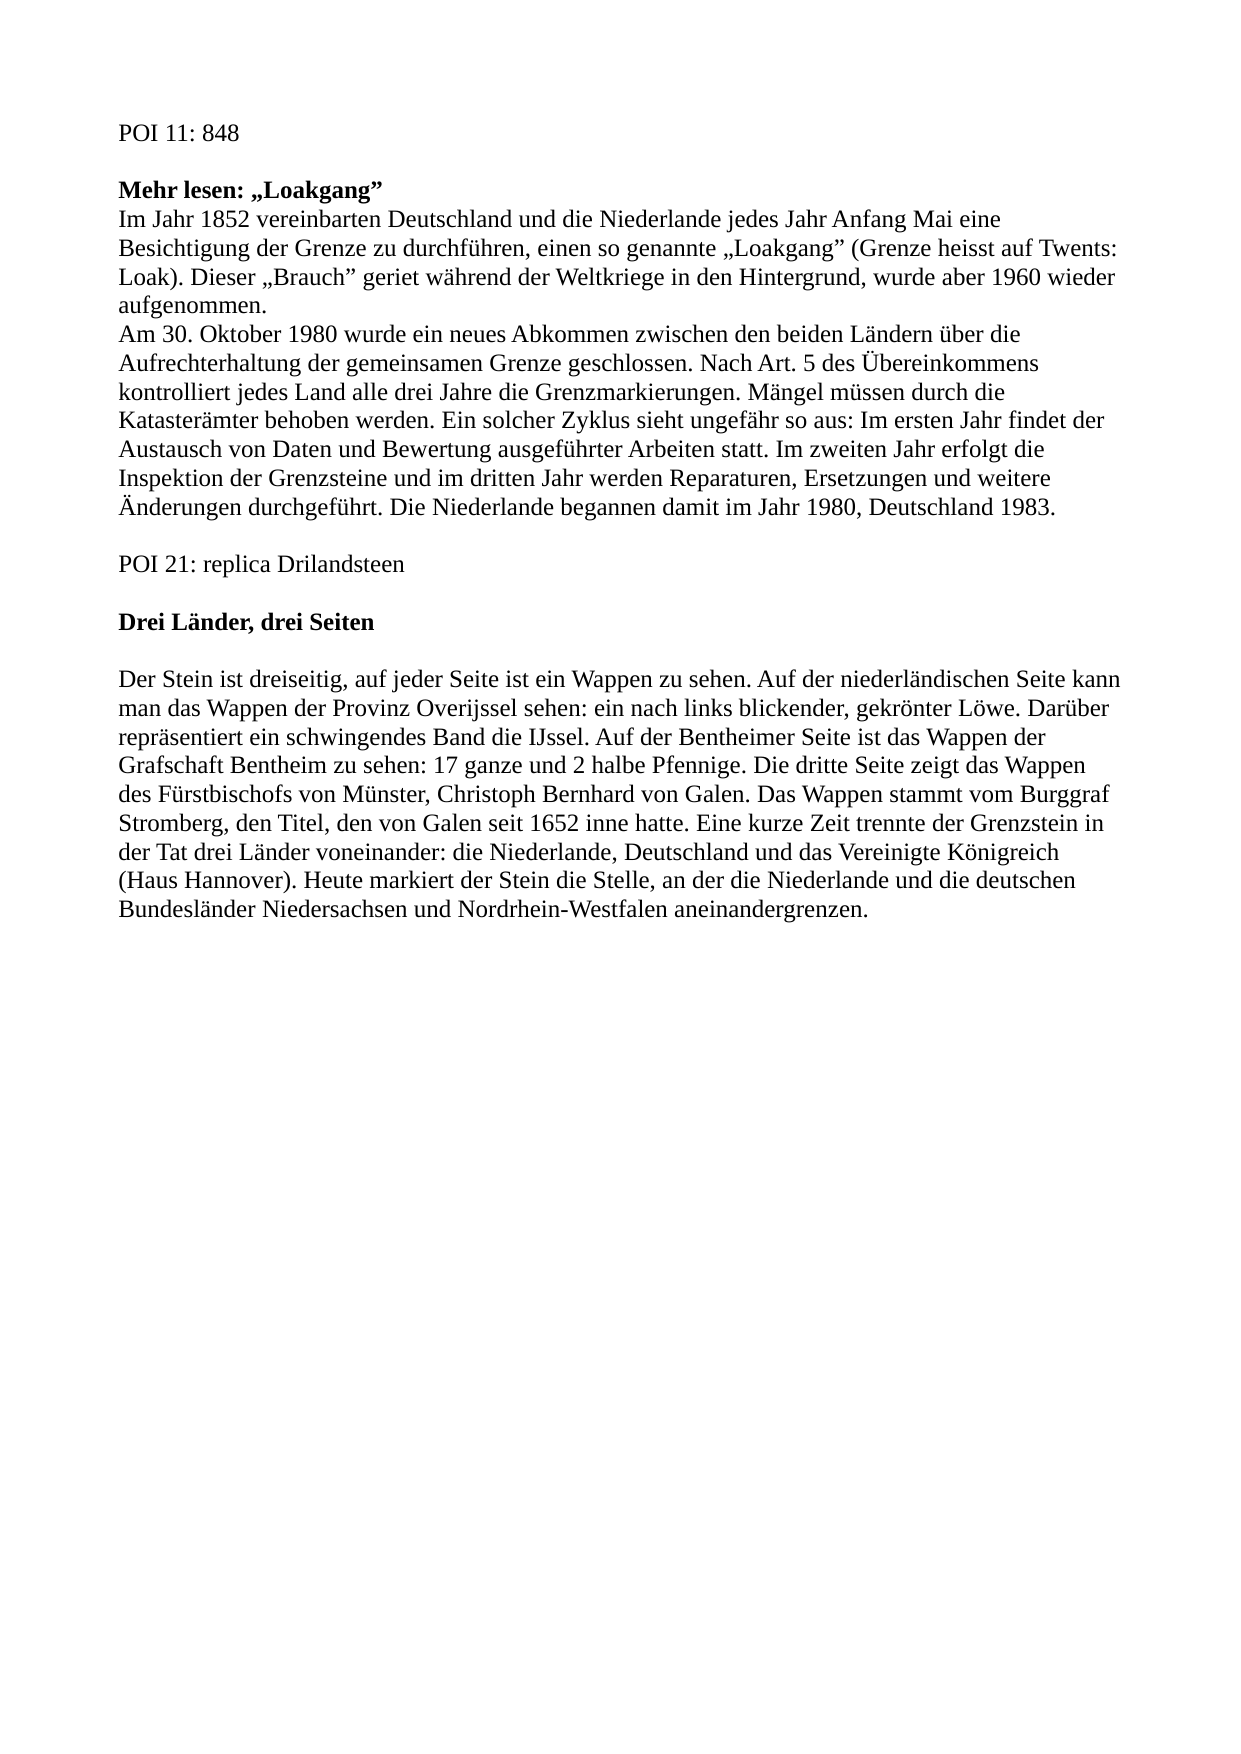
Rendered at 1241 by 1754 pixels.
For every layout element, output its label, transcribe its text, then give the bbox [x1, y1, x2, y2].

text Der Stein ist dreiseitig, auf jeder Seite ist ein Wappen zu sehen. Auf der niederländischen Seite kann man das Wappen der Provinz Overijssel sehen: ein nach links blickender, gekrönter Löwe. Darüber repräsentiert ein schwingendes Band die IJssel. Auf der Bentheimer Seite ist das Wappen der Grafschaft Bentheim zu sehen: 17 ganze und 2 halbe Pfennige. Die dritte Seite zeigt das Wappen des Fürstbischofs von Münster, Christoph Bernhard von Galen. Das Wappen stammt vom Burggraf Stromberg, den Titel, den von Galen seit 1652 inne hatte. Eine kurze Zeit trennte der Grenzstein in der Tat drei Länder voneinander: die Niederlande, Deutschland und das Vereinigte Königreich (Haus Hannover). Heute markiert der Stein die Stelle, an der die Niederlande und die deutschen Bundesländer Niedersachsen und Nordrhein-Westfalen aneinandergrenzen. [118, 664, 1122, 923]
text POI 21: replica Drilandsteen [118, 549, 1122, 578]
text POI 11: 848 [118, 118, 1122, 147]
text Im Jahr 1852 vereinbarten Deutschland und die Niederlande jedes Jahr Anfang Mai eine Besichtigung der Grenze zu durchführen, einen so genannte „Loakgang” (Grenze heisst auf Twents: Loak). Dieser „Brauch” geriet während der Weltkriege in den Hintergrund, wurde aber 1960 wieder aufgenommen. [118, 204, 1122, 319]
text Mehr lesen: „Loakgang” [118, 176, 1122, 204]
text Am 30. Oktober 1980 wurde ein neues Abkommen zwischen den beiden Ländern über die Aufrechterhaltung der gemeinsamen Grenze geschlossen. Nach Art. 5 des Übereinkommens kontrolliert jedes Land alle drei Jahre die Grenzmarkierungen. Mängel müssen durch die Katasterämter behoben werden. Ein solcher Zyklus sieht ungefähr so aus: Im ersten Jahr findet der Austausch von Daten und Bewertung ausgeführter Arbeiten statt. Im zweiten Jahr erfolgt die Inspektion der Grenzsteine und im dritten Jahr werden Reparaturen, Ersetzungen und weitere Änderungen durchgeführt. Die Niederlande begannen damit im Jahr 1980, Deutschland 1983. [118, 319, 1122, 521]
text Drei Länder, drei Seiten [118, 607, 1122, 636]
